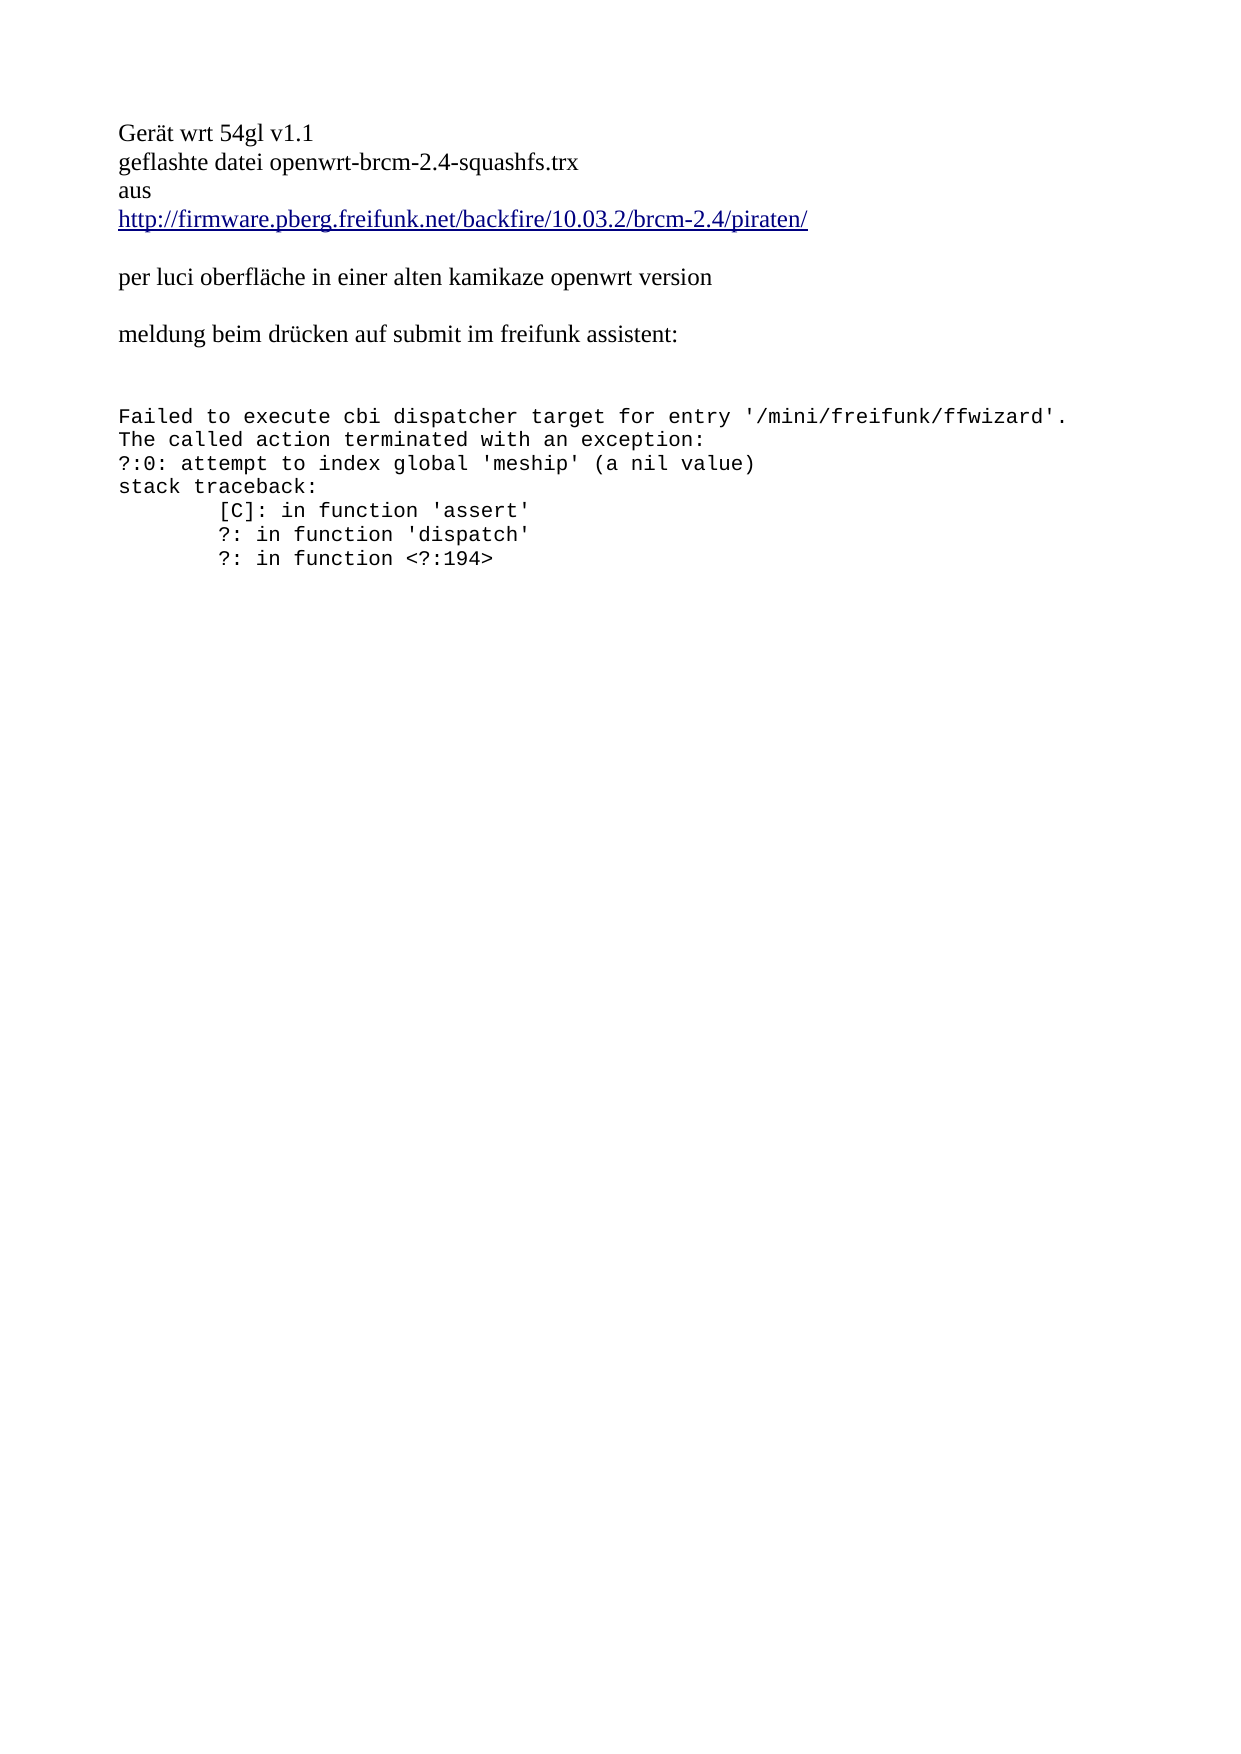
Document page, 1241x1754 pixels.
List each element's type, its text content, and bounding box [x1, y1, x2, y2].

text ?: in function 'dispatch' [118, 524, 1122, 547]
text ?: in function <?:194> [118, 547, 1122, 571]
text aus [118, 176, 1122, 204]
text The called action terminated with an exception: [118, 429, 1122, 453]
text ?:0: attempt to index global 'meship' (a nil value) [118, 453, 1122, 477]
text Gerät wrt 54gl v1.1 [118, 118, 1122, 147]
text Failed to execute cbi dispatcher target for entry '/mini/freifunk/ffwizard'. [118, 406, 1122, 429]
text stack traceback: [118, 477, 1122, 500]
text meldung beim drücken auf submit im freifunk assistent: [118, 319, 1122, 348]
text geflashte datei openwrt-brcm-2.4-squashfs.trx [118, 147, 1122, 176]
text http://firmware.pberg.freifunk.net/backfire/10.03.2/brcm-2.4/piraten/ [118, 204, 1122, 233]
text per luci oberfläche in einer alten kamikaze openwrt version [118, 262, 1122, 291]
text [C]: in function 'assert' [118, 500, 1122, 524]
